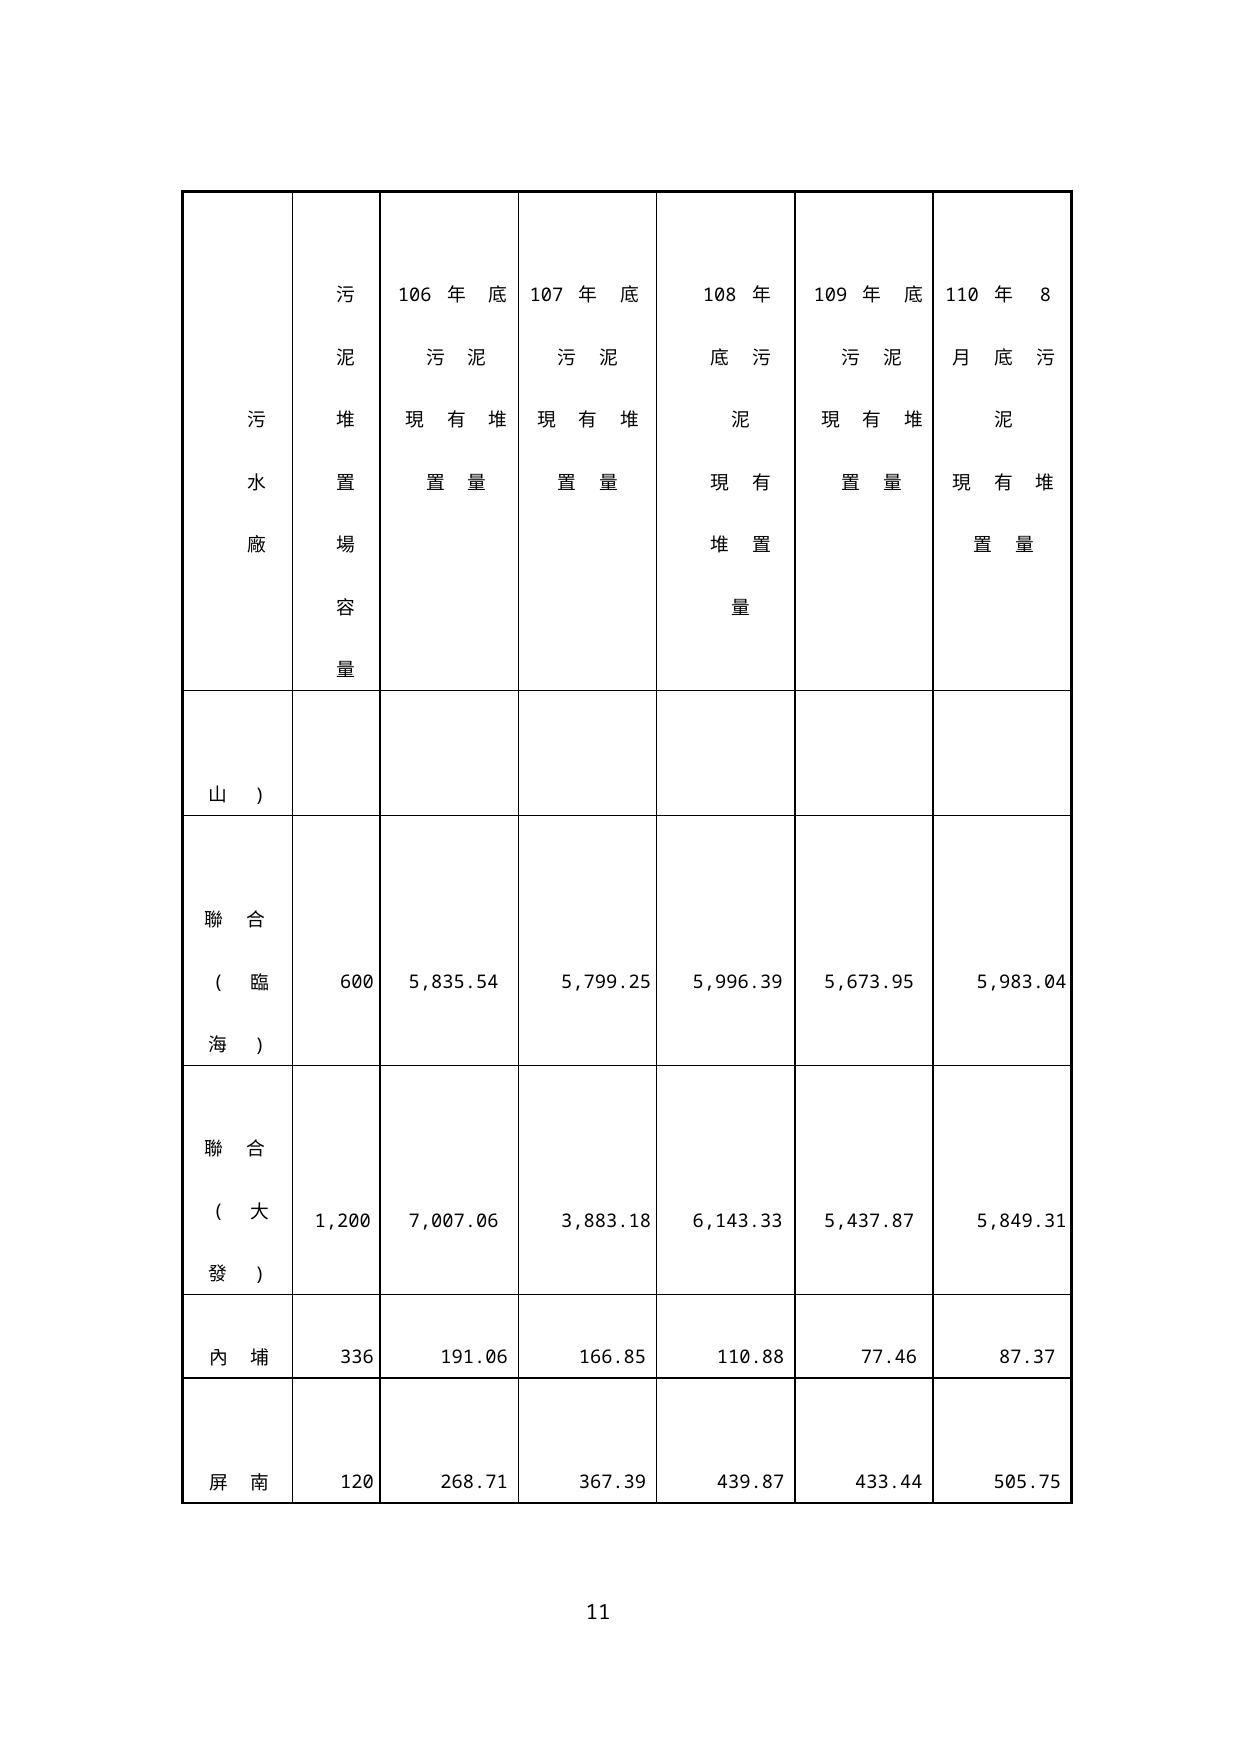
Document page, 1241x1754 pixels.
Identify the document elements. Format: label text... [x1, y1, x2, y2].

table_cell 367.39 [519, 1379, 656, 1502]
table_header 107年底污泥 現有堆置量 [519, 193, 656, 689]
table_header 106年底污泥 現有堆置量 [381, 193, 518, 689]
table_cell [796, 691, 932, 814]
table_cell [381, 691, 518, 814]
table_cell 7,007.06 [381, 1066, 518, 1293]
table_cell 120 [293, 1379, 379, 1502]
table_cell 87.37 [934, 1295, 1070, 1377]
table_cell 6,143.33 [657, 1066, 794, 1293]
table_cell 1,200 [293, 1066, 379, 1293]
table_header 109年底污泥 現有堆置量 [796, 193, 932, 689]
table_cell 內埔 [184, 1295, 292, 1377]
table_cell 439.87 [657, 1379, 794, 1502]
table_header 污泥堆置場容量 [293, 193, 379, 689]
table_cell 77.46 [796, 1295, 932, 1377]
table_cell 聯合(臨海) [184, 816, 292, 1064]
table_cell 5,835.54 [381, 816, 518, 1064]
table_cell 166.85 [519, 1295, 656, 1377]
table_cell 5,673.95 [796, 816, 932, 1064]
table_cell 屏南 [184, 1379, 292, 1502]
table_cell [934, 691, 1070, 814]
table_header 110年8月底污泥 現有堆置量 [934, 193, 1070, 689]
table_cell 5,799.25 [519, 816, 656, 1064]
table_cell 600 [293, 816, 379, 1064]
table_cell 110.88 [657, 1295, 794, 1377]
table_cell [519, 691, 656, 814]
table_cell [657, 691, 794, 814]
table_cell 268.71 [381, 1379, 518, 1502]
table_cell 505.75 [934, 1379, 1070, 1502]
table_cell 433.44 [796, 1379, 932, 1502]
table_cell 5,437.87 [796, 1066, 932, 1293]
table_cell 191.06 [381, 1295, 518, 1377]
table_header 污水廠 [184, 193, 292, 689]
table_cell [293, 691, 379, 814]
table_cell 山) [184, 691, 292, 814]
table_cell 5,849.31 [934, 1066, 1070, 1293]
table_header 108年底污泥 現有堆置量 [657, 193, 794, 689]
table_cell 聯合(大發) [184, 1066, 292, 1293]
table_cell 5,983.04 [934, 816, 1070, 1064]
table_cell 5,996.39 [657, 816, 794, 1064]
table_cell 336 [293, 1295, 379, 1377]
table_cell 3,883.18 [519, 1066, 656, 1293]
